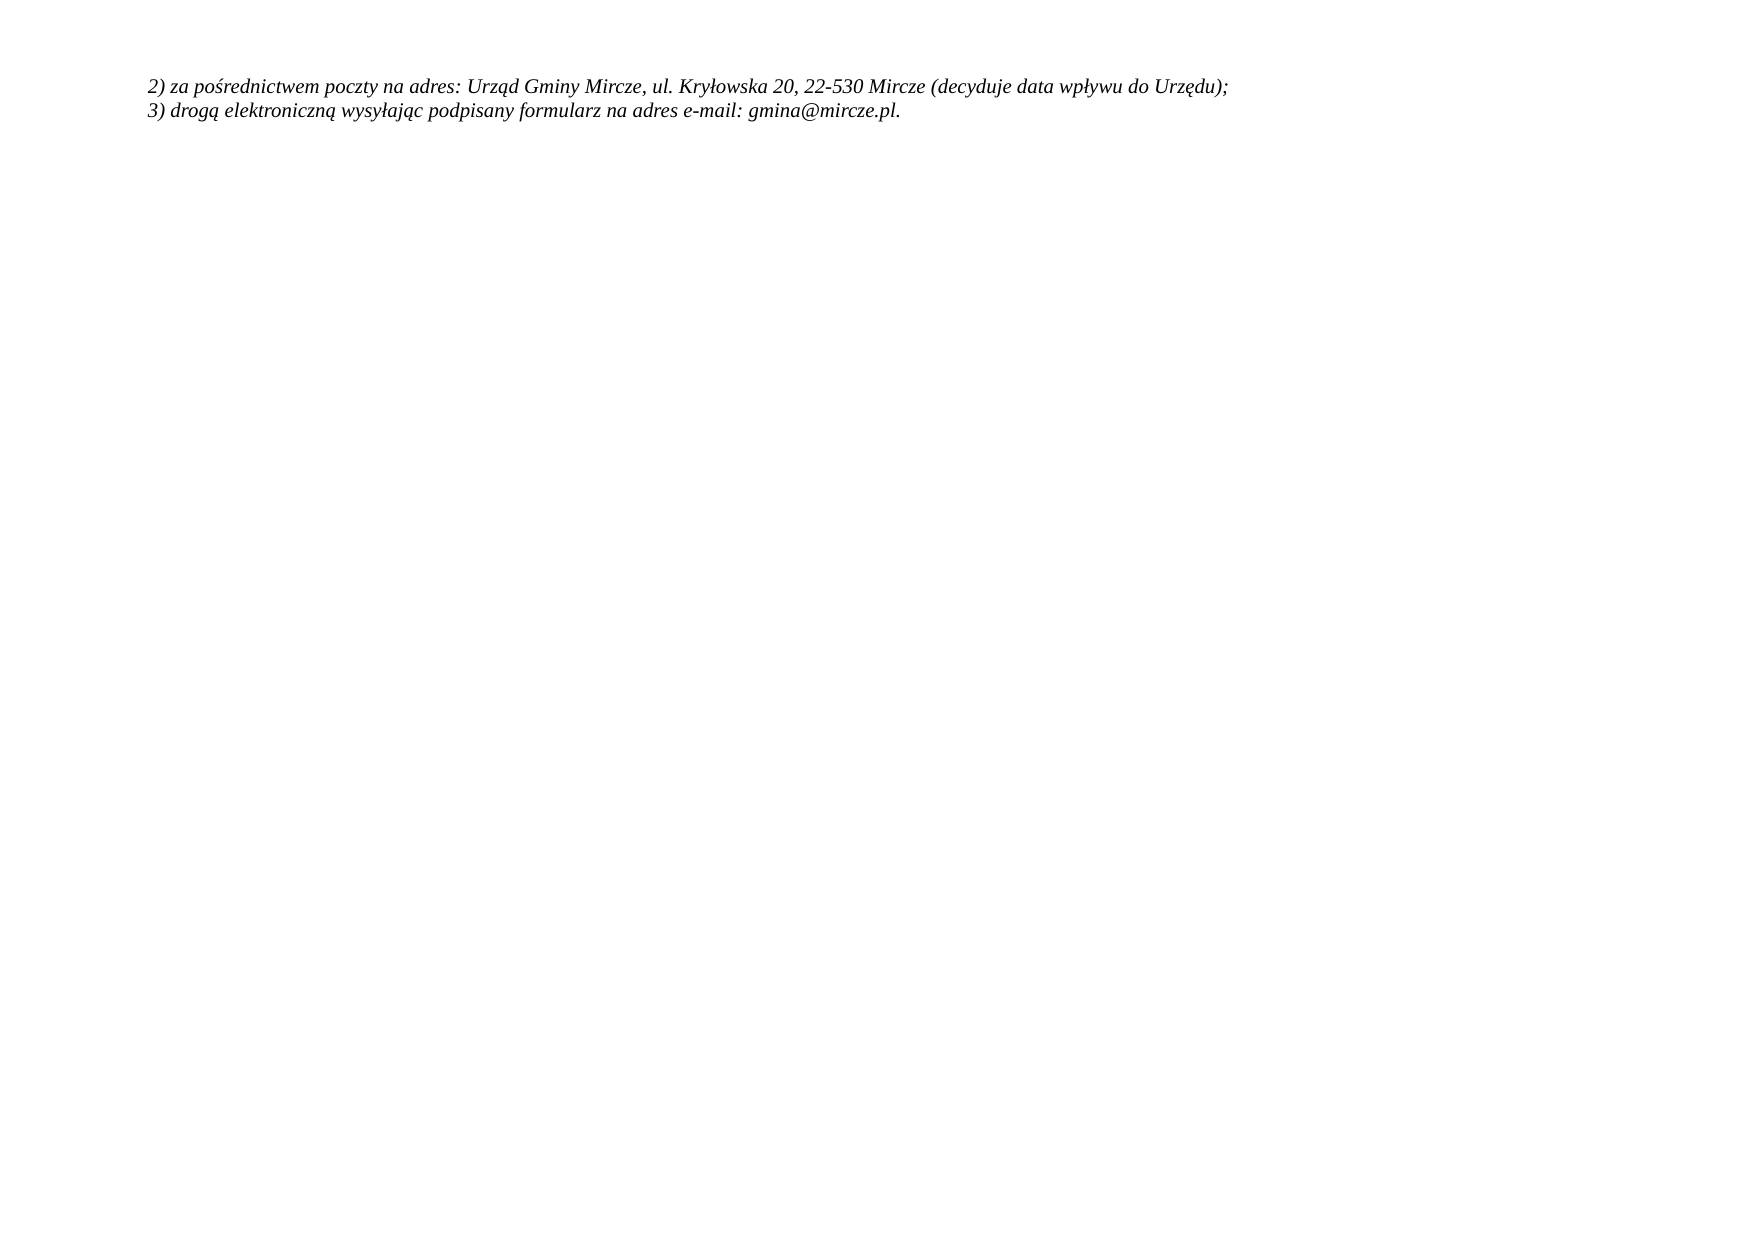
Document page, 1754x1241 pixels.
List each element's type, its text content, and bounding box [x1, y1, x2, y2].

text 3) drogą elektroniczną wysyłając podpisany formularz na adres e-mail: gmina@mircze.pl. [148, 98, 1606, 122]
text 2) za pośrednictwem poczty na adres: Urząd Gminy Mircze, ul. Kryłowska 20, 22-530 Mircze (decyduje data wpływu do Urzędu); [148, 74, 1606, 98]
